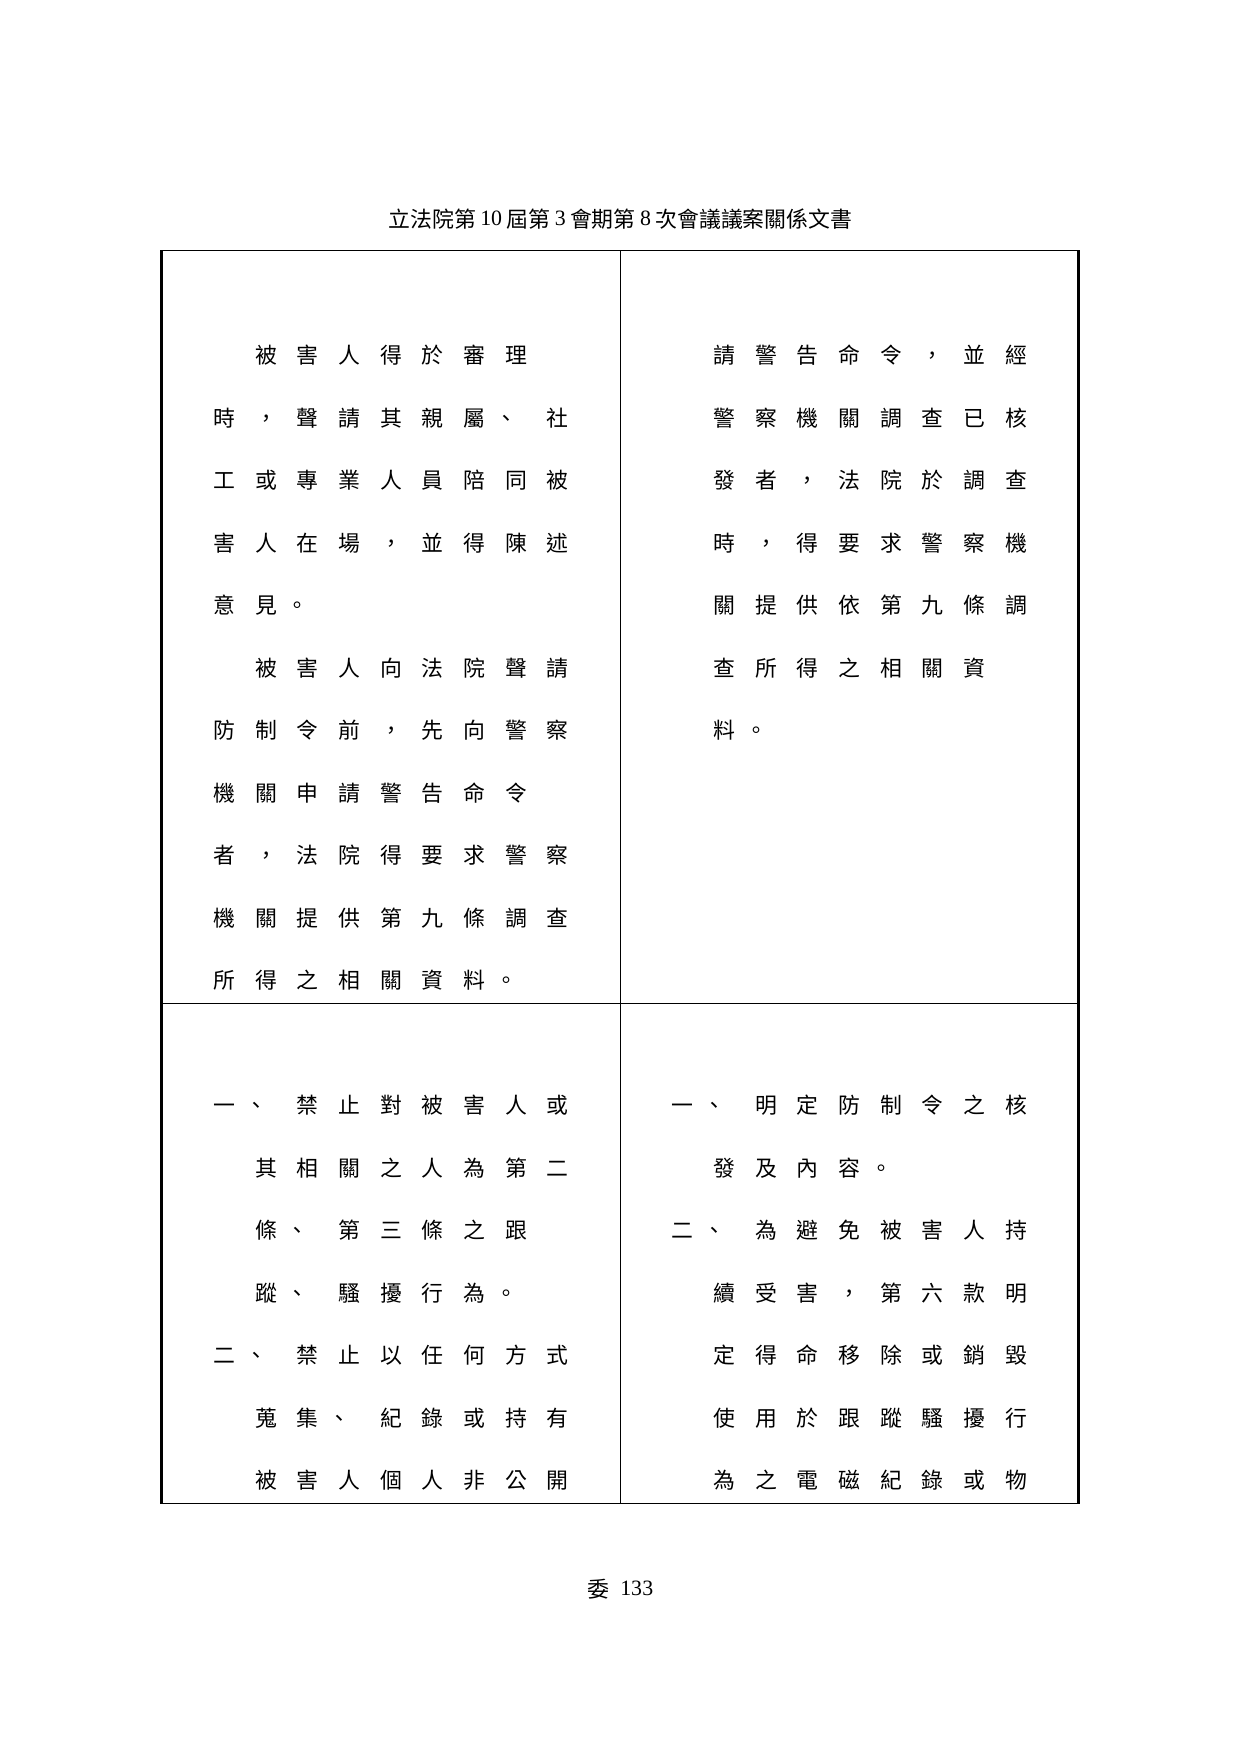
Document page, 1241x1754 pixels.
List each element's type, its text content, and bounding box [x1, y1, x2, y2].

table_cell 請警告命令，並經警察機關調查已核發者，法院於調查時，得要求警察機關提供依第九條調查所得之相關資料。 [621, 251, 1077, 1003]
table_cell 第十九條 法院於認有跟蹤騷擾之事實且有必要者，應依聲請或依職權核發下列一款或數款之防制令： 一、禁止對被害人或其相關之人為第二條、第三條之跟蹤、騷擾行為。 二、禁止以任何方式蒐集、紀錄或持有被害人個人非公開資訊或交付於他人。 三、禁止直接或間接將個人資訊加以傳遞、散佈、播放或登載。 四、命遠離被害人或其相關之人之住居所、學校、工作場所或其他經常出入場所特定距離。 五、命回復、賠償或返還因跟蹤、騷擾行為所破壞或取走之財產、物品或電磁紀錄。 六、命交付使用於跟蹤、騷擾行為之物件或電磁紀錄予被害人或其他適當之人，或命移除或銷毀之。 七、命支付被害人或其相關之人因防止或制止跟蹤、騷擾行為所生之費用。 八、於必要時，命接受身心輔導教育或治療課程。 九、有關保護被害人或其相關之人的措施或其他必要命令。 前項第八款之身心輔導教育或治療課程由直轄市、縣（市）政府之衛生主管機關辦理之。 [163, 1004, 620, 1503]
table_cell 被害人得於審理時，聲請其親屬、社工或專業人員陪同被害人在場，並得陳述意見。 被害人向法院聲請防制令前，先向警察機關申請警告命令者，法院得要求警察機關提供第九條調查所得之相關資料。 [163, 251, 620, 1003]
table_cell 一、明定防制令之核發及內容。 二、為避免被害人持續受害，第六款明定得命移除或銷毀使用於跟蹤騷擾行為之電磁紀錄或物 [621, 1004, 1077, 1503]
